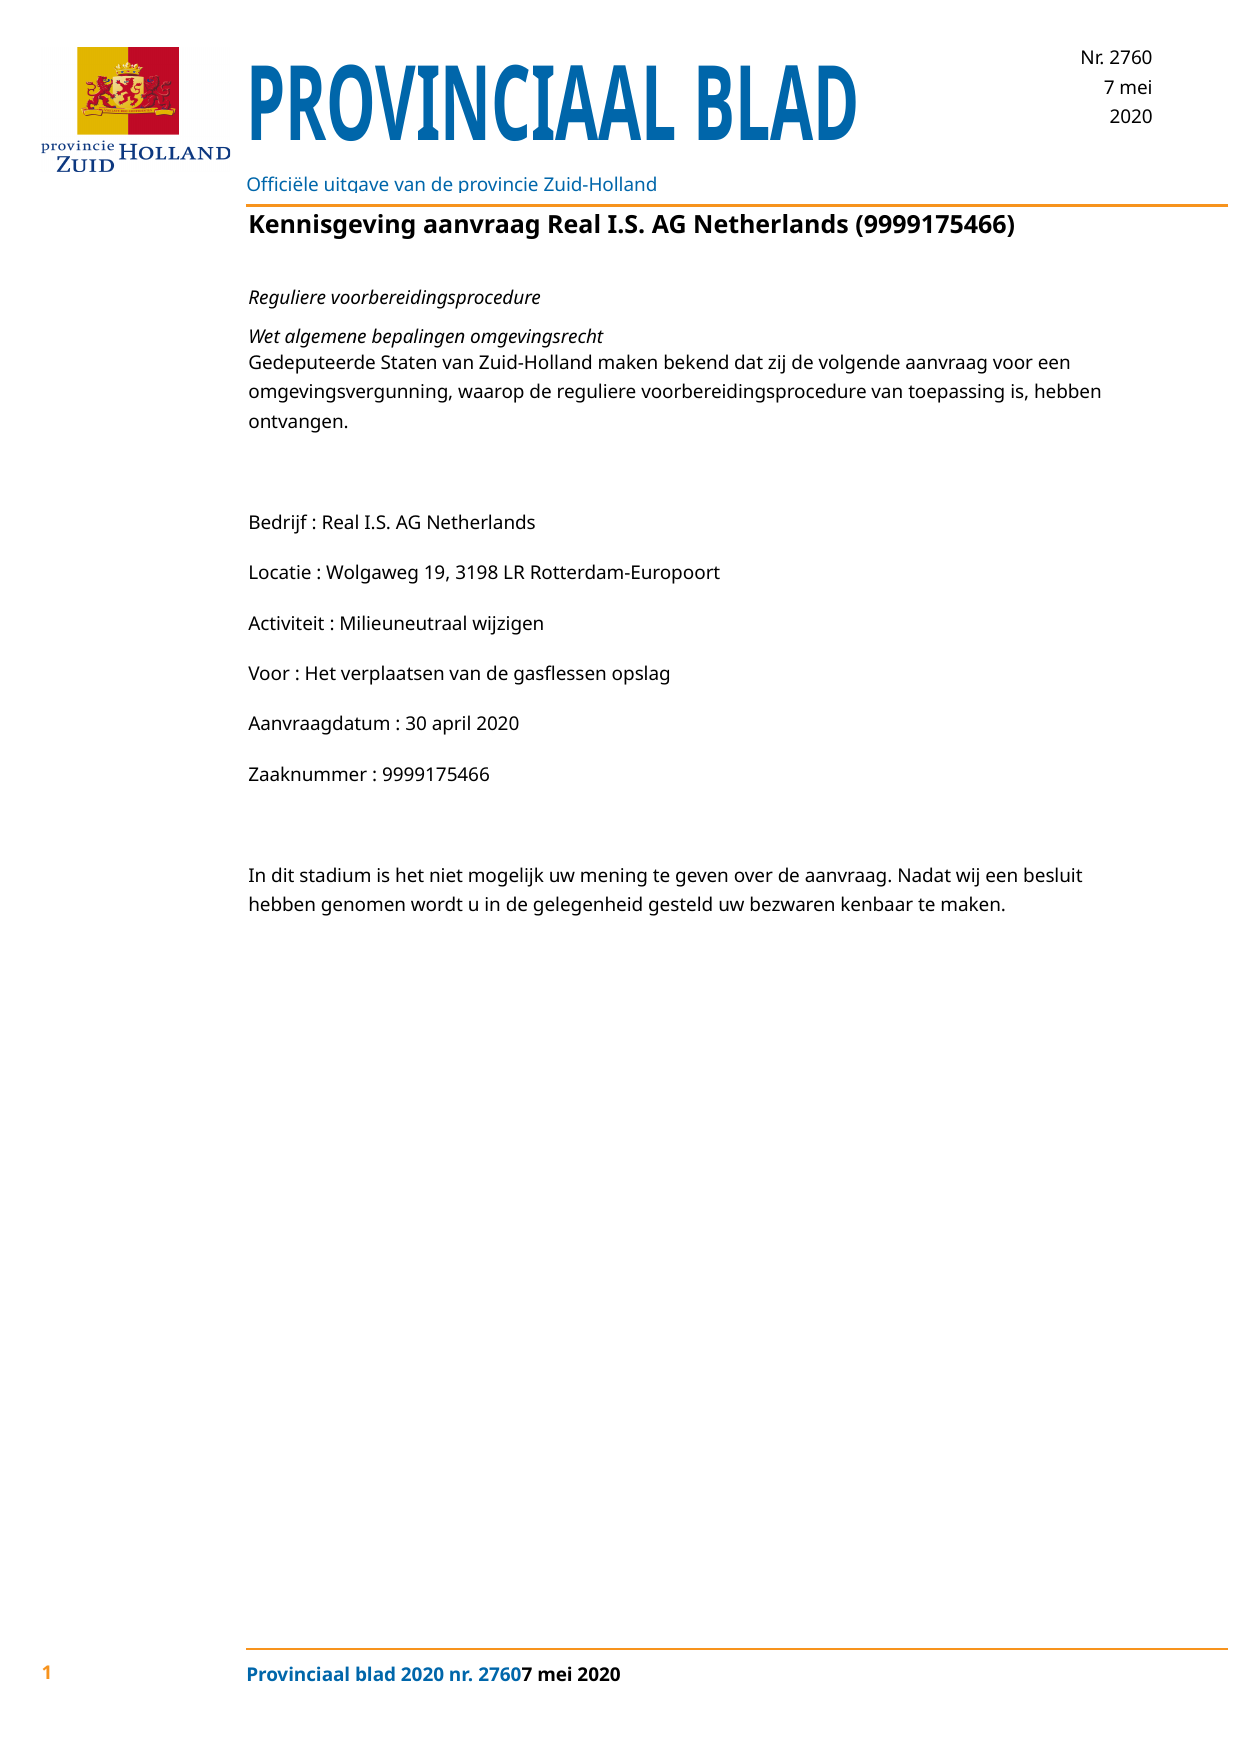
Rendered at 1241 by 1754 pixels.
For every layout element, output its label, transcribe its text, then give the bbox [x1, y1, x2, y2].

text Reguliere voorbereidingsprocedure [248, 284, 1152, 309]
text Activiteit : Milieuneutraal wijzigen [248, 610, 1152, 635]
text Voor : Het verplaatsen van de gasflessen opslag [248, 660, 1152, 686]
text Kennisgeving aanvraag Real I.S. AG Netherlands (9999175466) [248, 207, 1152, 241]
picture [41, 47, 231, 172]
text Aanvraagdatum : 30 april 2020 [248, 711, 1152, 736]
text In dit stadium is het niet mogelijk uw mening te geven over de aanvraag. Nadat wij een besluit hebben genomen wordt u in de gelegenheid gesteld uw bezwaren kenbaar te maken. [248, 862, 1152, 917]
text Gedeputeerde Staten van Zuid-Holland maken bekend dat zij de volgende aanvraag voor een omgevingsvergunning, waarop de reguliere voorbereidingsprocedure van toepassing is, hebben ontvangen. [248, 349, 1152, 434]
text Bedrijf : Real I.S. AG Netherlands [248, 509, 1152, 534]
text Wet algemene bepalingen omgevingsrecht [248, 323, 1152, 349]
text Zaaknummer : 9999175466 [248, 761, 1152, 787]
text Locatie : Wolgaweg 19, 3198 LR Rotterdam-Europoort [248, 559, 1152, 585]
